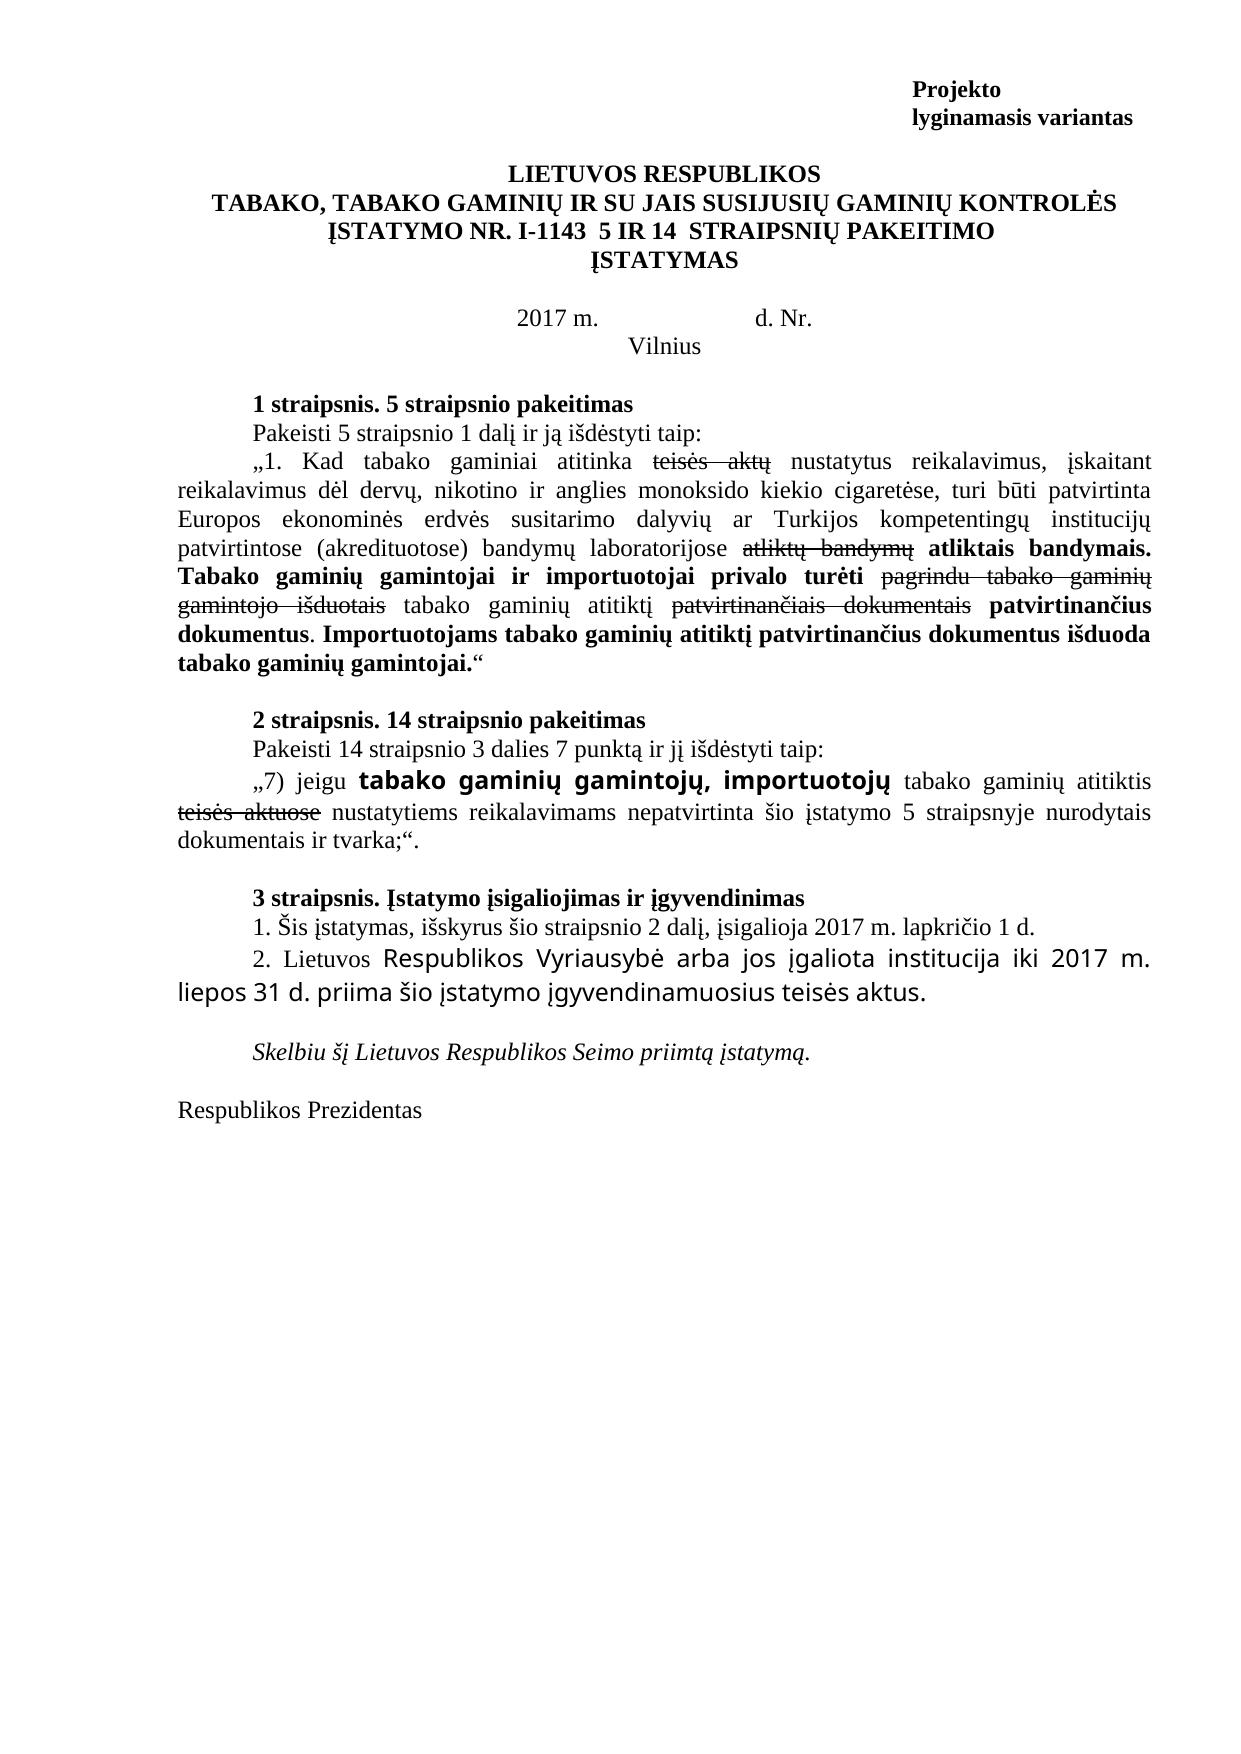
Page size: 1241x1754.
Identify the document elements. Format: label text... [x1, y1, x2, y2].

text Respublikos Prezidentas [177, 1095, 1152, 1124]
text „7) jeigu tabako gaminių gamintojų, importuotojų tabako gaminių atitiktis teisės aktuose nustatytiems reikalavimams nepatvirtinta šio įstatymo 5 straipsnyje nurodytais dokumentais ir tvarka;“. [177, 763, 1152, 854]
text TABAKO, TABAKO GAMINIŲ IR SU JAIS SUSIJUSIŲ GAMINIŲ KONTROLĖS ĮSTATYMO NR. I-1143 5 IR 14 STRAIPSNIŲ PAKEITIMO [177, 188, 1152, 245]
text Vilnius [177, 331, 1152, 360]
text 3 straipsnis. Įstatymo įsigaliojimas ir įgyvendinimas [252, 883, 1152, 912]
text 2017 m. d. Nr. [177, 303, 1152, 331]
text Skelbiu šį Lietuvos Respublikos Seimo priimtą įstatymą. [177, 1037, 1152, 1066]
text 1 straipsnis. 5 straipsnio pakeitimas [177, 389, 1152, 418]
text „1. Kad tabako gaminiai atitinka teisės aktų nustatytus reikalavimus, įskaitant reikalavimus dėl dervų, nikotino ir anglies monoksido kiekio cigaretėse, turi būti patvirtinta Europos ekonominės erdvės susitarimo dalyvių ar Turkijos kompetentingų institucijų patvirtintose (akredituotose) bandymų laboratorijose atliktų bandymų atliktais bandymais. Tabako gaminių gamintojai ir importuotojai privalo turėti pagrindu tabako gaminių gamintojo išduotais tabako gaminių atitiktį patvirtinančiais dokumentais patvirtinančius dokumentus. Importuotojams tabako gaminių atitiktį patvirtinančius dokumentus išduoda tabako gaminių gamintojai.“ [177, 446, 1152, 676]
text 2 straipsnis. 14 straipsnio pakeitimas [252, 705, 1152, 734]
text Projekto [177, 75, 1152, 103]
text 1. Šis įstatymas, išskyrus šio straipsnio 2 dalį, įsigalioja 2017 m. lapkričio 1 d. [252, 912, 1152, 941]
text lyginamasis variantas [852, 103, 1152, 130]
text 2. Lietuvos Respublikos Vyriausybė arba jos įgaliota institucija iki 2017 m. liepos 31 d. priima šio įstatymo įgyvendinamuosius teisės aktus. [177, 941, 1152, 1009]
text Pakeisti 5 straipsnio 1 dalį ir ją išdėstyti taip: [177, 418, 1152, 446]
text ĮSTATYMAS [177, 245, 1152, 274]
subtitle LIETUVOS RESPUBLIKOS [177, 159, 1152, 188]
text Pakeisti 14 straipsnio 3 dalies 7 punktą ir jį išdėstyti taip: [252, 734, 1152, 763]
